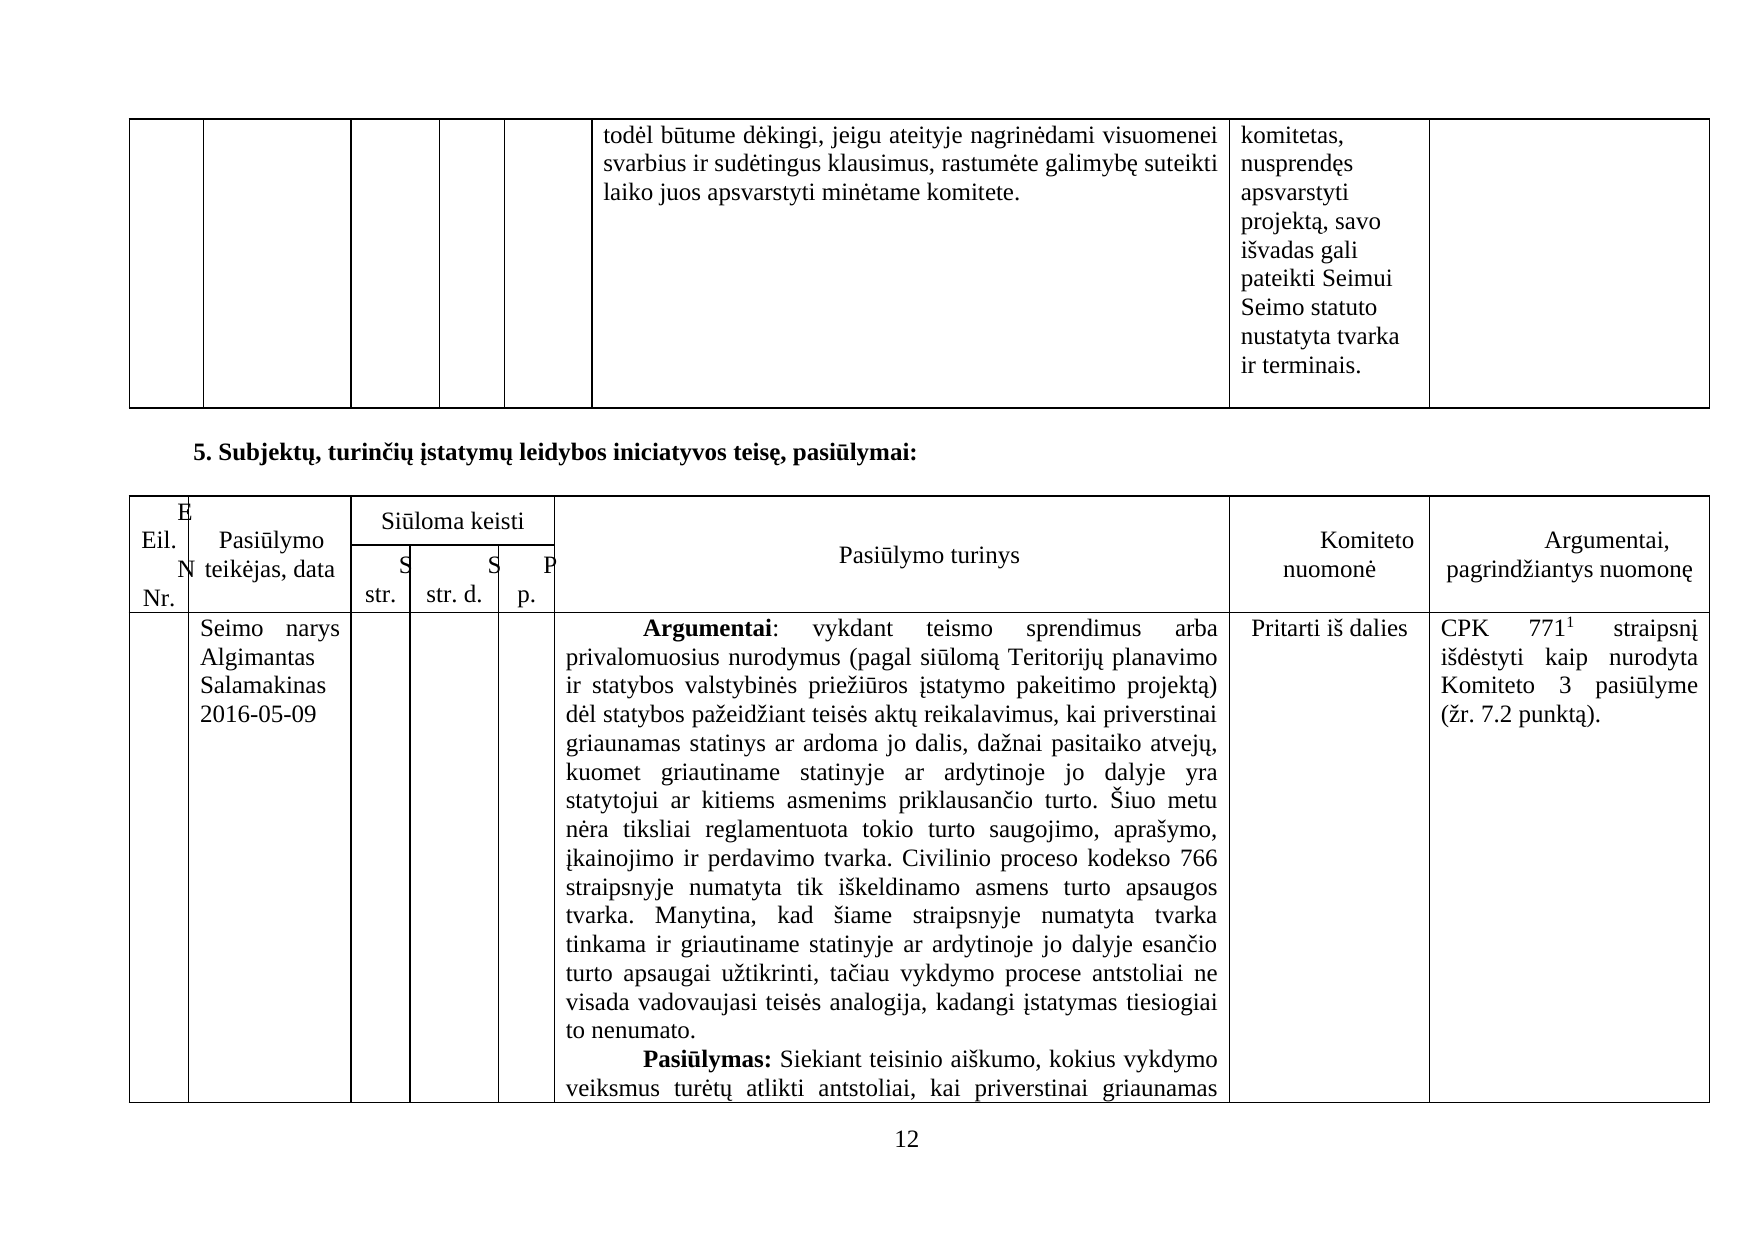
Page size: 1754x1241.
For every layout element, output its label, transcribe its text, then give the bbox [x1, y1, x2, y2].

table_cell Sstr. [352, 546, 409, 612]
table_header Pasiūlymo turinys [555, 497, 1229, 612]
table_cell [440, 120, 504, 407]
table_cell [499, 613, 554, 1102]
table_cell Seimo narys Algimantas Salamakinas 2016-05-09 [189, 613, 350, 1102]
table_cell [352, 613, 409, 1102]
table_cell Pp. [499, 546, 554, 612]
text 5. Subjektų, turinčių įstatymų leidybos iniciatyvos teisę, pasiūlymai: [118, 437, 1695, 466]
table_cell Pritarti iš dalies [1230, 613, 1429, 1102]
table_cell [204, 120, 350, 407]
table_header Komiteto nuomonė [1230, 497, 1429, 612]
table_header EEil. NNr. [130, 497, 188, 612]
table_cell Sstr. d. [411, 546, 498, 612]
table_header Pasiūlymo teikėjas, data [189, 497, 350, 612]
table_header Argumentai, pagrindžiantys nuomonę [1430, 497, 1709, 612]
table_cell [505, 120, 591, 407]
table_cell komitetas, nusprendęs apsvarstyti projektą, savo išvadas gali pateikti Seimui Seimo statuto nustatyta tvarka ir terminais. [1230, 120, 1429, 407]
table_cell [1430, 120, 1709, 407]
table_cell [130, 120, 203, 407]
table_cell CPK 7711 straipsnį išdėstyti kaip nurodyta Komiteto 3 pasiūlyme (žr. 7.2 punktą). [1430, 613, 1709, 1102]
table_cell [411, 613, 498, 1102]
table_header Siūloma keisti [352, 497, 554, 544]
table_cell [352, 120, 439, 407]
table_cell Argumentai: vykdant teismo sprendimus arba privalomuosius nurodymus (pagal siūlomą Teritorijų planavimo ir statybos valstybinės priežiūros įstatymo pakeitimo projektą) dėl statybos pažeidžiant teisės aktų reikalavimus, kai priverstinai griaunamas statinys ar ardoma jo dalis, dažnai pasitaiko atvejų, kuomet griautiname statinyje ar ardytinoje jo dalyje yra statytojui ar kitiems asmenims priklausančio turto. Šiuo metu nėra tiksliai reglamentuota tokio turto saugojimo, aprašymo, įkainojimo ir perdavimo tvarka. Civilinio proceso kodekso 766 straipsnyje numatyta tik iškeldinamo asmens turto apsaugos tvarka. Manytina, kad šiame straipsnyje numatyta tvarka tinkama ir griautiname statinyje ar ardytinoje jo dalyje esančio turto apsaugai užtikrinti, tačiau vykdymo procese antstoliai ne visada vadovaujasi teisės analogija, kadangi įstatymas tiesiogiai to nenumato. Pasiūlymas: Siekiant teisinio aiškumo, kokius vykdymo veiksmus turėtų atlikti antstoliai, kai priverstinai griaunamas [555, 613, 1229, 1102]
table_cell todėl būtume dėkingi, jeigu ateityje nagrinėdami visuomenei svarbius ir sudėtingus klausimus, rastumėte galimybę suteikti laiko juos apsvarstyti minėtame komitete. [593, 120, 1229, 407]
table_cell [130, 613, 188, 1102]
